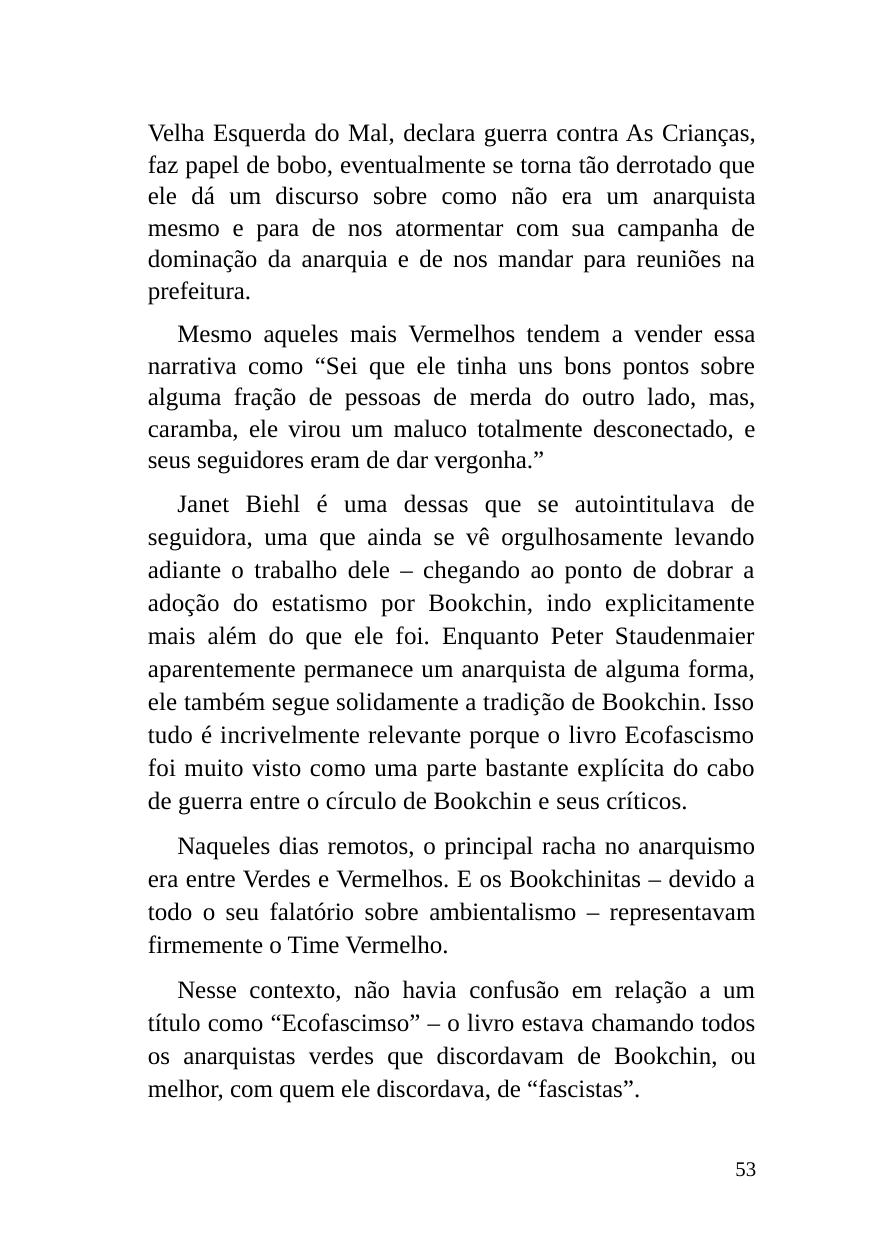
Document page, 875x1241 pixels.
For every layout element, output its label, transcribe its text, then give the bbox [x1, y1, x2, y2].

text Janet Biehl é uma dessas que se autointitulava de seguidora, uma que ainda se vê orgulhosamente levando adiante o trabalho dele – chegando ao ponto de dobrar a adoção do estatismo por Bookchin, indo explicitamente mais além do que ele foi. Enquanto Peter Staudenmaier aparentemente permanece um anarquista de alguma forma, ele também segue solidamente a tradição de Bookchin. Isso tudo é incrivelmente relevante porque o livro Ecofascismo foi muito visto como uma parte bastante explícita do cabo de guerra entre o círculo de Bookchin e seus críticos. [148, 489, 756, 815]
text Velha Esquerda do Mal, declara guerra contra As Crianças, faz papel de bobo, eventualmente se torna tão derrotado que ele dá um discurso sobre como não era um anarquista mesmo e para de nos atormentar com sua campanha de dominação da anarquia e de nos mandar para reuniões na prefeitura. [148, 118, 756, 305]
text Naqueles dias remotos, o principal racha no anarquismo era entre Verdes e Vermelhos. E os Bookchinitas – devido a todo o seu falatório sobre ambientalismo – representavam firmemente o Time Vermelho. [148, 831, 756, 959]
text Mesmo aqueles mais Vermelhos tendem a vender essa narrativa como “Sei que ele tinha uns bons pontos sobre alguma fração de pessoas de merda do outro lado, mas, caramba, ele virou um maluco totalmente desconectado, e seus seguidores eram de dar vergonha.” [148, 319, 756, 474]
text Nesse contexto, não havia confusão em relação a um título como “Ecofascimso” – o livro estava chamando todos os anarquistas verdes que discordavam de Bookchin, ou melhor, com quem ele discordava, de “fascistas”. [148, 975, 756, 1102]
